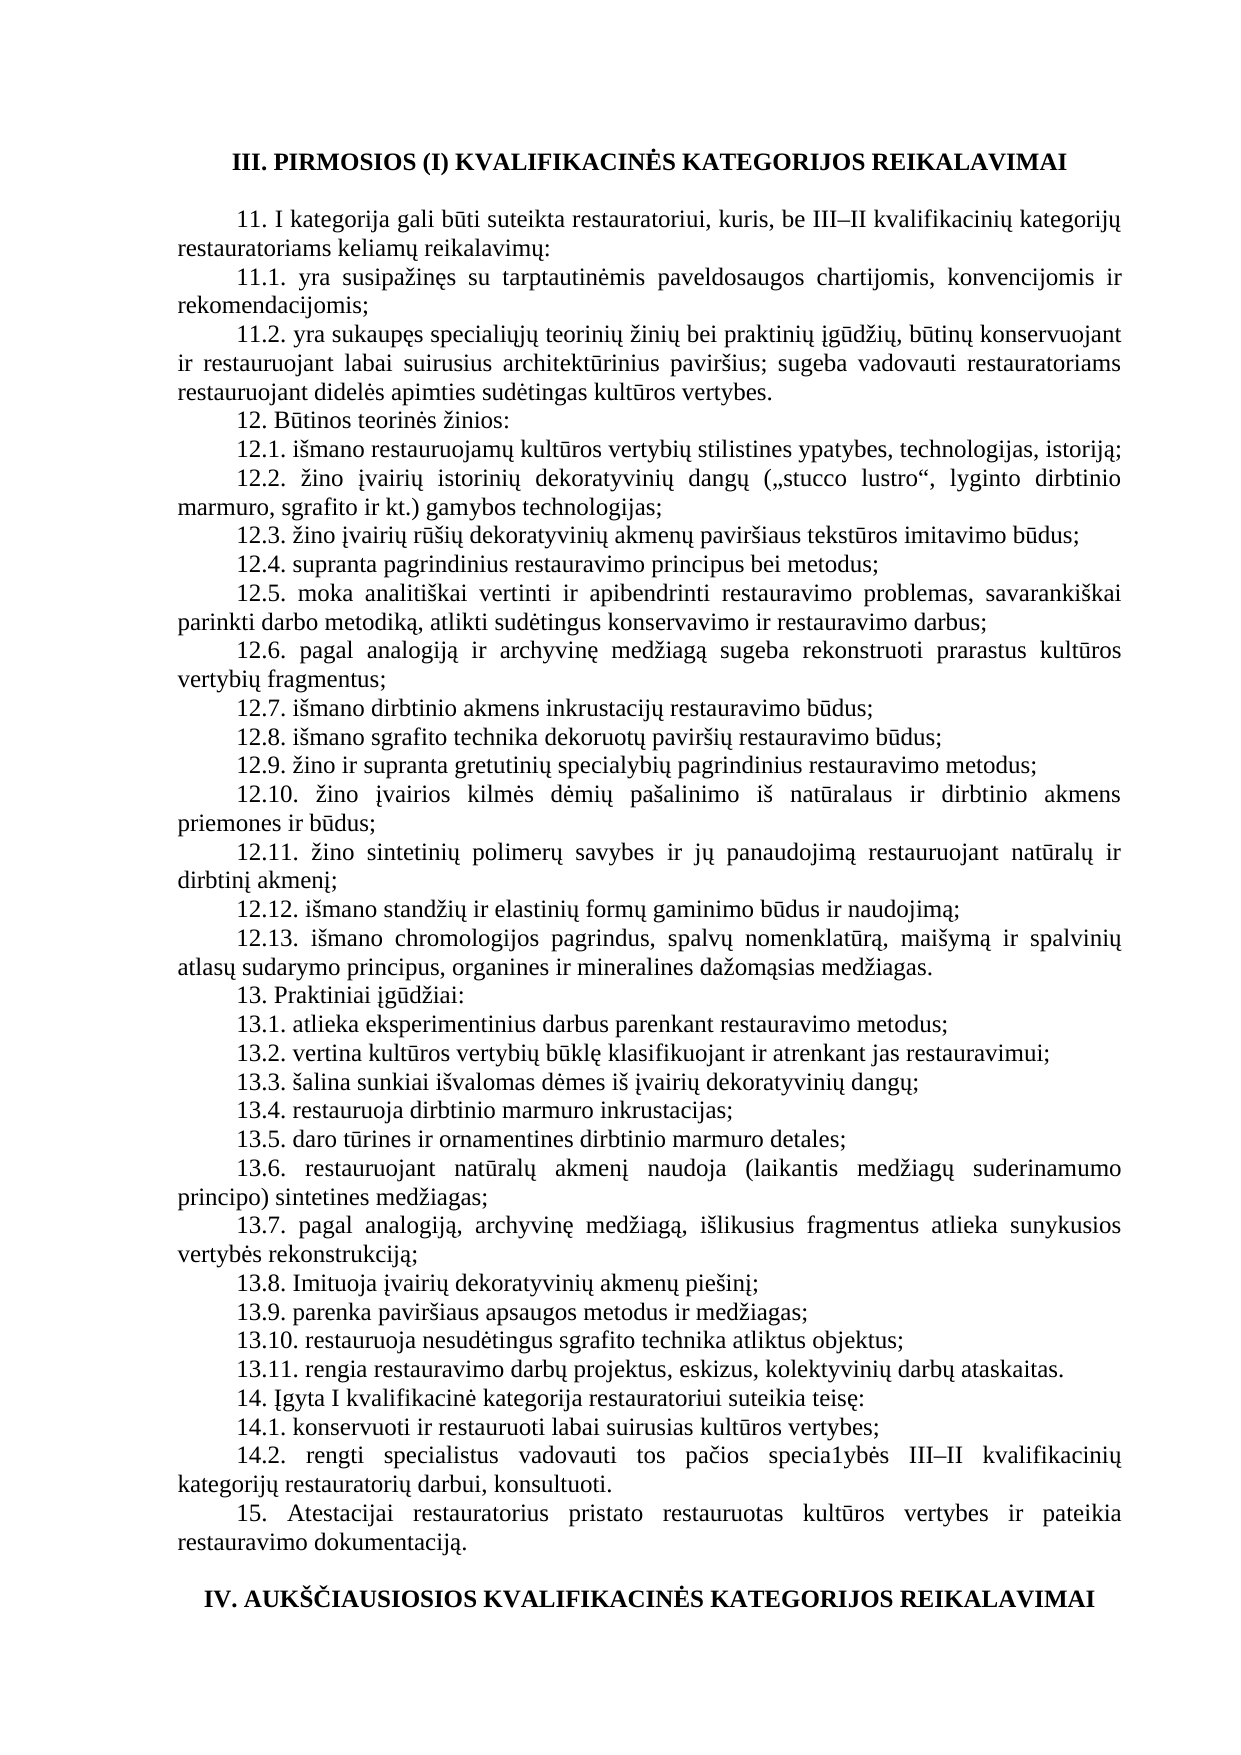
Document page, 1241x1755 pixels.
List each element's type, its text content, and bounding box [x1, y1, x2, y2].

text 12.6. pagal analogiją ir archyvinę medžiagą sugeba rekonstruoti prarastus kultūros vertybių fragmentus; [177, 636, 1122, 693]
text 13.8. Imituoja įvairių dekoratyvinių akmenų piešinį; [177, 1268, 1122, 1297]
text 14.2. rengti specialistus vadovauti tos pačios specia1ybės III–II kvalifikacinių kategorijų restauratorių darbui, konsultuoti. [177, 1441, 1122, 1498]
text 14.1. konservuoti ir restauruoti labai suirusias kultūros vertybes; [177, 1412, 1122, 1441]
text 12.13. išmano chromologijos pagrindus, spalvų nomenklatūrą, maišymą ir spalvinių atlasų sudarymo principus, organines ir mineralines dažomąsias medžiagas. [177, 923, 1122, 981]
text 13.11. rengia restauravimo darbų projektus, eskizus, kolektyvinių darbų ataskaitas. [177, 1354, 1122, 1383]
text 12.4. supranta pagrindinius restauravimo principus bei metodus; [177, 549, 1122, 578]
text 13.10. restauruoja nesudėtingus sgrafito technika atliktus objektus; [177, 1326, 1122, 1354]
text 13.3. šalina sunkiai išvalomas dėmes iš įvairių dekoratyvinių dangų; [177, 1067, 1122, 1096]
text 13.5. daro tūrines ir ornamentines dirbtinio marmuro detales; [177, 1124, 1122, 1153]
text 11.1. yra susipažinęs su tarptautinėmis paveldosaugos chartijomis, konvencijomis ir rekomendacijomis; [177, 262, 1122, 319]
text 13.7. pagal analogiją, archyvinę medžiagą, išlikusius fragmentus atlieka sunykusios vertybės rekonstrukciją; [177, 1211, 1122, 1268]
text 12.3. žino įvairių rūšių dekoratyvinių akmenų paviršiaus tekstūros imitavimo būdus; [177, 521, 1122, 549]
text 12.10. žino įvairios kilmės dėmių pašalinimo iš natūralaus ir dirbtinio akmens priemones ir būdus; [177, 779, 1122, 837]
text 13.1. atlieka eksperimentinius darbus parenkant restauravimo metodus; [177, 1009, 1122, 1038]
text 12. Būtinos teorinės žinios: [177, 406, 1122, 434]
text 12.9. žino ir supranta gretutinių specialybių pagrindinius restauravimo metodus; [177, 751, 1122, 779]
text 14. Įgyta I kvalifikacinė kategorija restauratoriui suteikia teisę: [177, 1383, 1122, 1412]
text 12.7. išmano dirbtinio akmens inkrustacijų restauravimo būdus; [177, 693, 1122, 722]
text 13.9. parenka paviršiaus apsaugos metodus ir medžiagas; [177, 1297, 1122, 1326]
text III. PIRMOSIOS (I) KVALIFIKACINĖS KATEGORIJOS REIKALAVIMAI [177, 147, 1122, 176]
text 15. Atestacijai restauratorius pristato restauruotas kultūros vertybes ir pateikia restauravimo dokumentaciją. [177, 1498, 1122, 1556]
text 13. Praktiniai įgūdžiai: [177, 981, 1122, 1009]
text IV. AUKŠČIAUSIOSIOS KVALIFIKACINĖS KATEGORIJOS REIKALAVIMAI [177, 1584, 1122, 1613]
text 12.12. išmano standžių ir elastinių formų gaminimo būdus ir naudojimą; [177, 894, 1122, 923]
text 12.5. moka analitiškai vertinti ir apibendrinti restauravimo problemas, savarankiškai parinkti darbo metodiką, atlikti sudėtingus konservavimo ir restauravimo darbus; [177, 578, 1122, 636]
text 13.6. restauruojant natūralų akmenį naudoja (laikantis medžiagų suderinamumo principo) sintetines medžiagas; [177, 1153, 1122, 1211]
text 12.8. išmano sgrafito technika dekoruotų paviršių restauravimo būdus; [177, 722, 1122, 751]
text 12.1. išmano restauruojamų kultūros vertybių stilistines ypatybes, technologijas, istoriją; [177, 434, 1122, 463]
text 11.2. yra sukaupęs specialiųjų teorinių žinių bei praktinių įgūdžių, būtinų konservuojant ir restauruojant labai suirusius architektūrinius paviršius; sugeba vadovauti restauratoriams restauruojant didelės apimties sudėtingas kultūros vertybes. [177, 319, 1122, 406]
text 12.11. žino sintetinių polimerų savybes ir jų panaudojimą restauruojant natūralų ir dirbtinį akmenį; [177, 837, 1122, 894]
text 11. I kategorija gali būti suteikta restauratoriui, kuris, be III–II kvalifikacinių kategorijų restauratoriams keliamų reikalavimų: [177, 204, 1122, 262]
text 13.4. restauruoja dirbtinio marmuro inkrustacijas; [177, 1096, 1122, 1124]
text 12.2. žino įvairių istorinių dekoratyvinių dangų („stucco lustro“, lyginto dirbtinio marmuro, sgrafito ir kt.) gamybos technologijas; [177, 463, 1122, 521]
text 13.2. vertina kultūros vertybių būklę klasifikuojant ir atrenkant jas restauravimui; [177, 1038, 1122, 1067]
